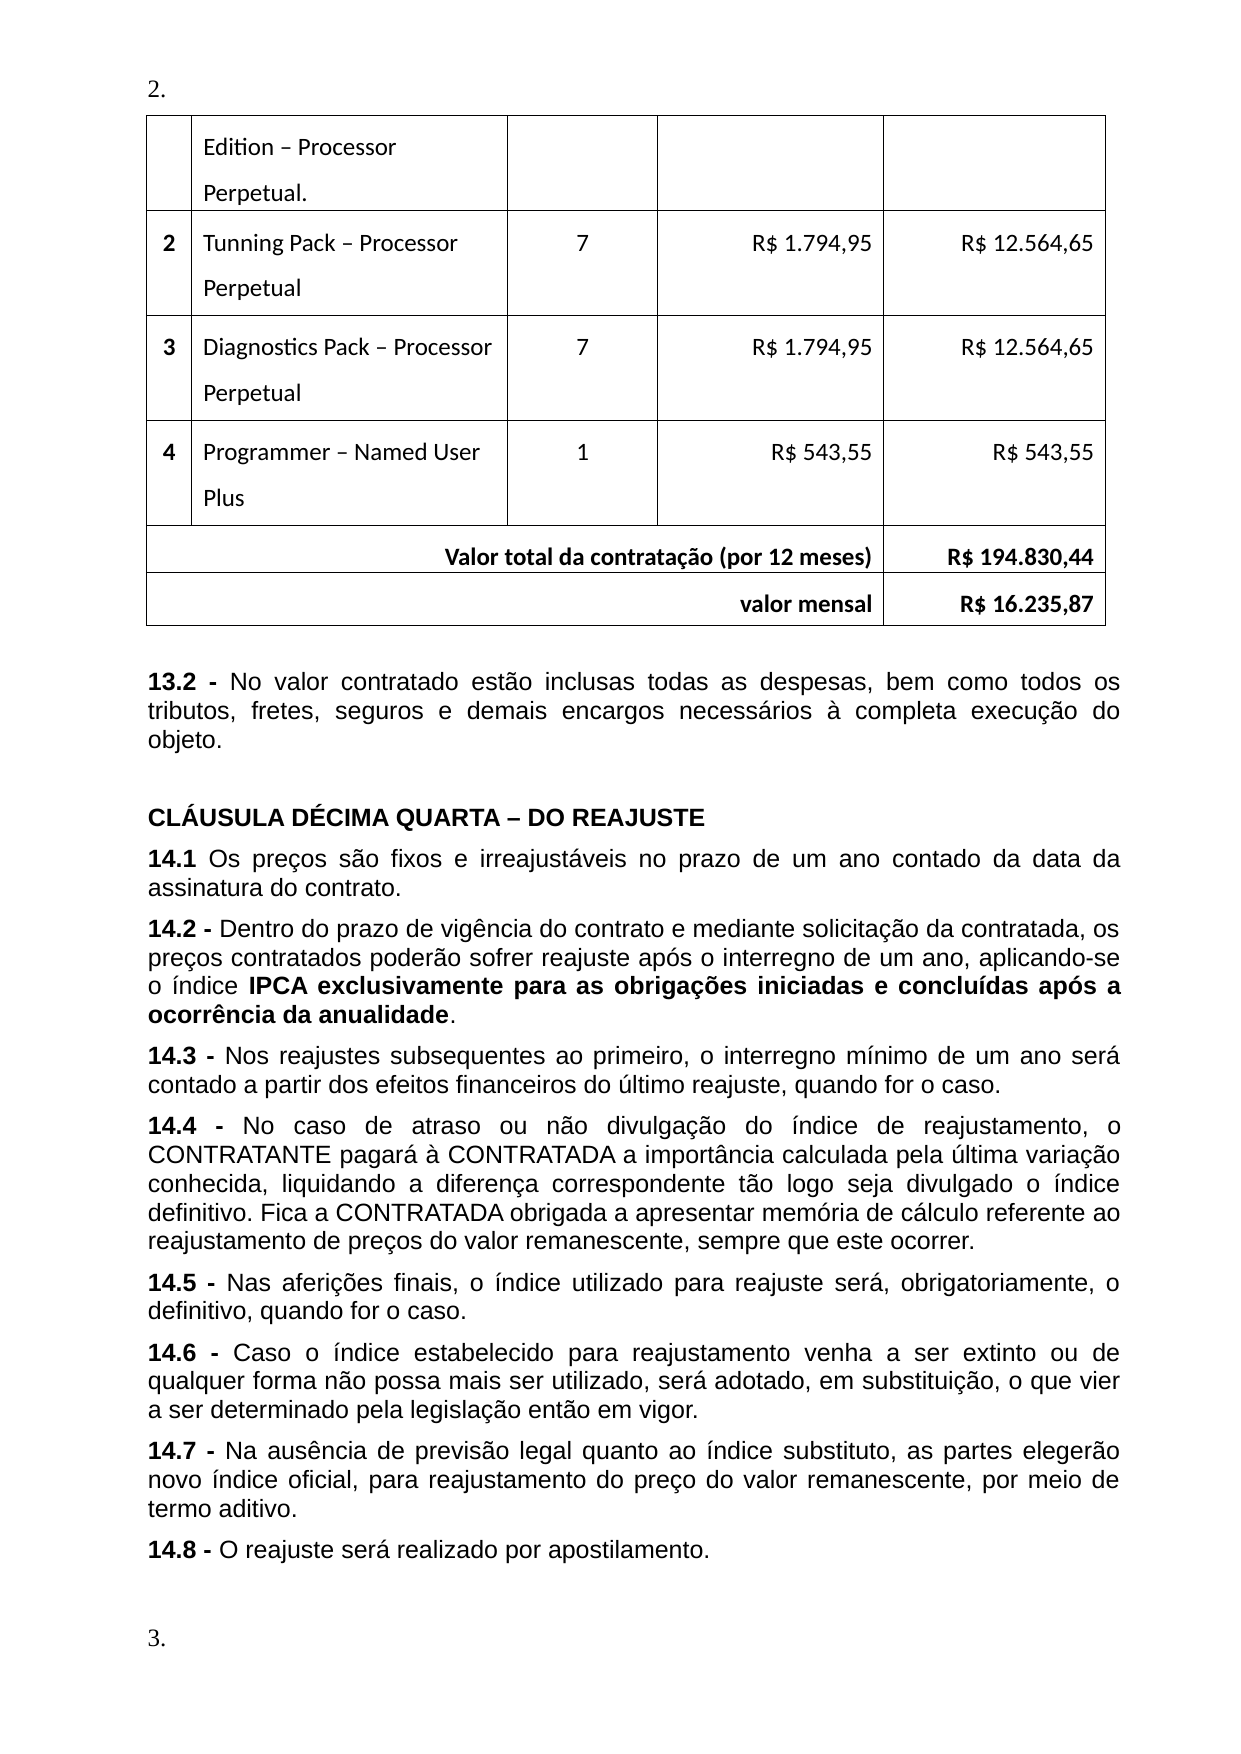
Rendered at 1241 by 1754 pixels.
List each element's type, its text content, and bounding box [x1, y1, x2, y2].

text 14.3 - Nos reajustes subsequentes ao primeiro, o interregno mínimo de um ano será contado a partir dos efeitos financeiros do último reajuste, quando for o caso. [148, 1041, 1122, 1099]
text 13.2 - No valor contratado estão inclusas todas as despesas, bem como todos os tributos, fretes, seguros e demais encargos necessários à completa execução do objeto. [148, 667, 1122, 753]
table_cell R$ 543,55 [658, 421, 883, 525]
table_cell 7 [508, 316, 657, 420]
table_cell 2 [147, 211, 191, 315]
text 14.1 Os preços são fixos e irreajustáveis no prazo de um ano contado da data da assinatura do contrato. [148, 844, 1122, 901]
table_cell R$ 16.235,87 [884, 573, 1105, 625]
table_cell R$ 194.830,44 [884, 526, 1105, 572]
text 14.8 - O reajuste será realizado por apostilamento. [148, 1535, 1122, 1564]
table_cell [658, 116, 883, 210]
table_cell R$ 1.794,95 [658, 211, 883, 315]
table_cell 1 [508, 421, 657, 525]
table_cell 3 [147, 316, 191, 420]
table_cell [884, 116, 1105, 210]
table_cell R$ 543,55 [884, 421, 1105, 525]
table_cell [508, 116, 657, 210]
table_cell Diagnostics Pack – Processor Perpetual [192, 316, 507, 420]
table_cell 4 [147, 421, 191, 525]
text 14.5 - Nas aferições finais, o índice utilizado para reajuste será, obrigatoriamente, o definitivo, quando for o caso. [148, 1267, 1122, 1325]
table_cell 7 [508, 211, 657, 315]
table_cell [147, 116, 191, 210]
text 14.2 - Dentro do prazo de vigência do contrato e mediante solicitação da contratada, os preços contratados poderão sofrer reajuste após o interregno de um ano, aplicando-se o índice IPCA exclusivamente para as obrigações iniciadas e concluídas após a ocorrência da anualidade. [148, 914, 1122, 1029]
table_cell R$ 1.794,95 [658, 316, 883, 420]
table_cell Tunning Pack – Processor Perpetual [192, 211, 507, 315]
text 14.6 - Caso o índice estabelecido para reajustamento venha a ser extinto ou de qualquer forma não possa mais ser utilizado, será adotado, em substituição, o que vier a ser determinado pela legislação então em vigor. [148, 1337, 1122, 1424]
text 14.4 - No caso de atraso ou não divulgação do índice de reajustamento, o CONTRATANTE pagará à CONTRATADA a importância calculada pela última variação conhecida, liquidando a diferença correspondente tão logo seja divulgado o índice definitivo. Fica a CONTRATADA obrigada a apresentar memória de cálculo referente ao reajustamento de preços do valor remanescente, sempre que este ocorrer. [148, 1111, 1122, 1255]
table_cell Edition – Processor Perpetual. [192, 116, 507, 210]
text CLÁUSULA DÉCIMA QUARTA – DO REAJUSTE [148, 802, 1122, 831]
text 14.7 - Na ausência de previsão legal quanto ao índice substituto, as partes elegerão novo índice oficial, para reajustamento do preço do valor remanescente, por meio de termo aditivo. [148, 1436, 1122, 1522]
table_cell R$ 12.564,65 [884, 316, 1105, 420]
table_cell Programmer – Named User Plus [192, 421, 507, 525]
table_cell valor mensal [147, 573, 883, 625]
table_cell Valor total da contratação (por 12 meses) [147, 526, 883, 572]
table_cell R$ 12.564,65 [884, 211, 1105, 315]
